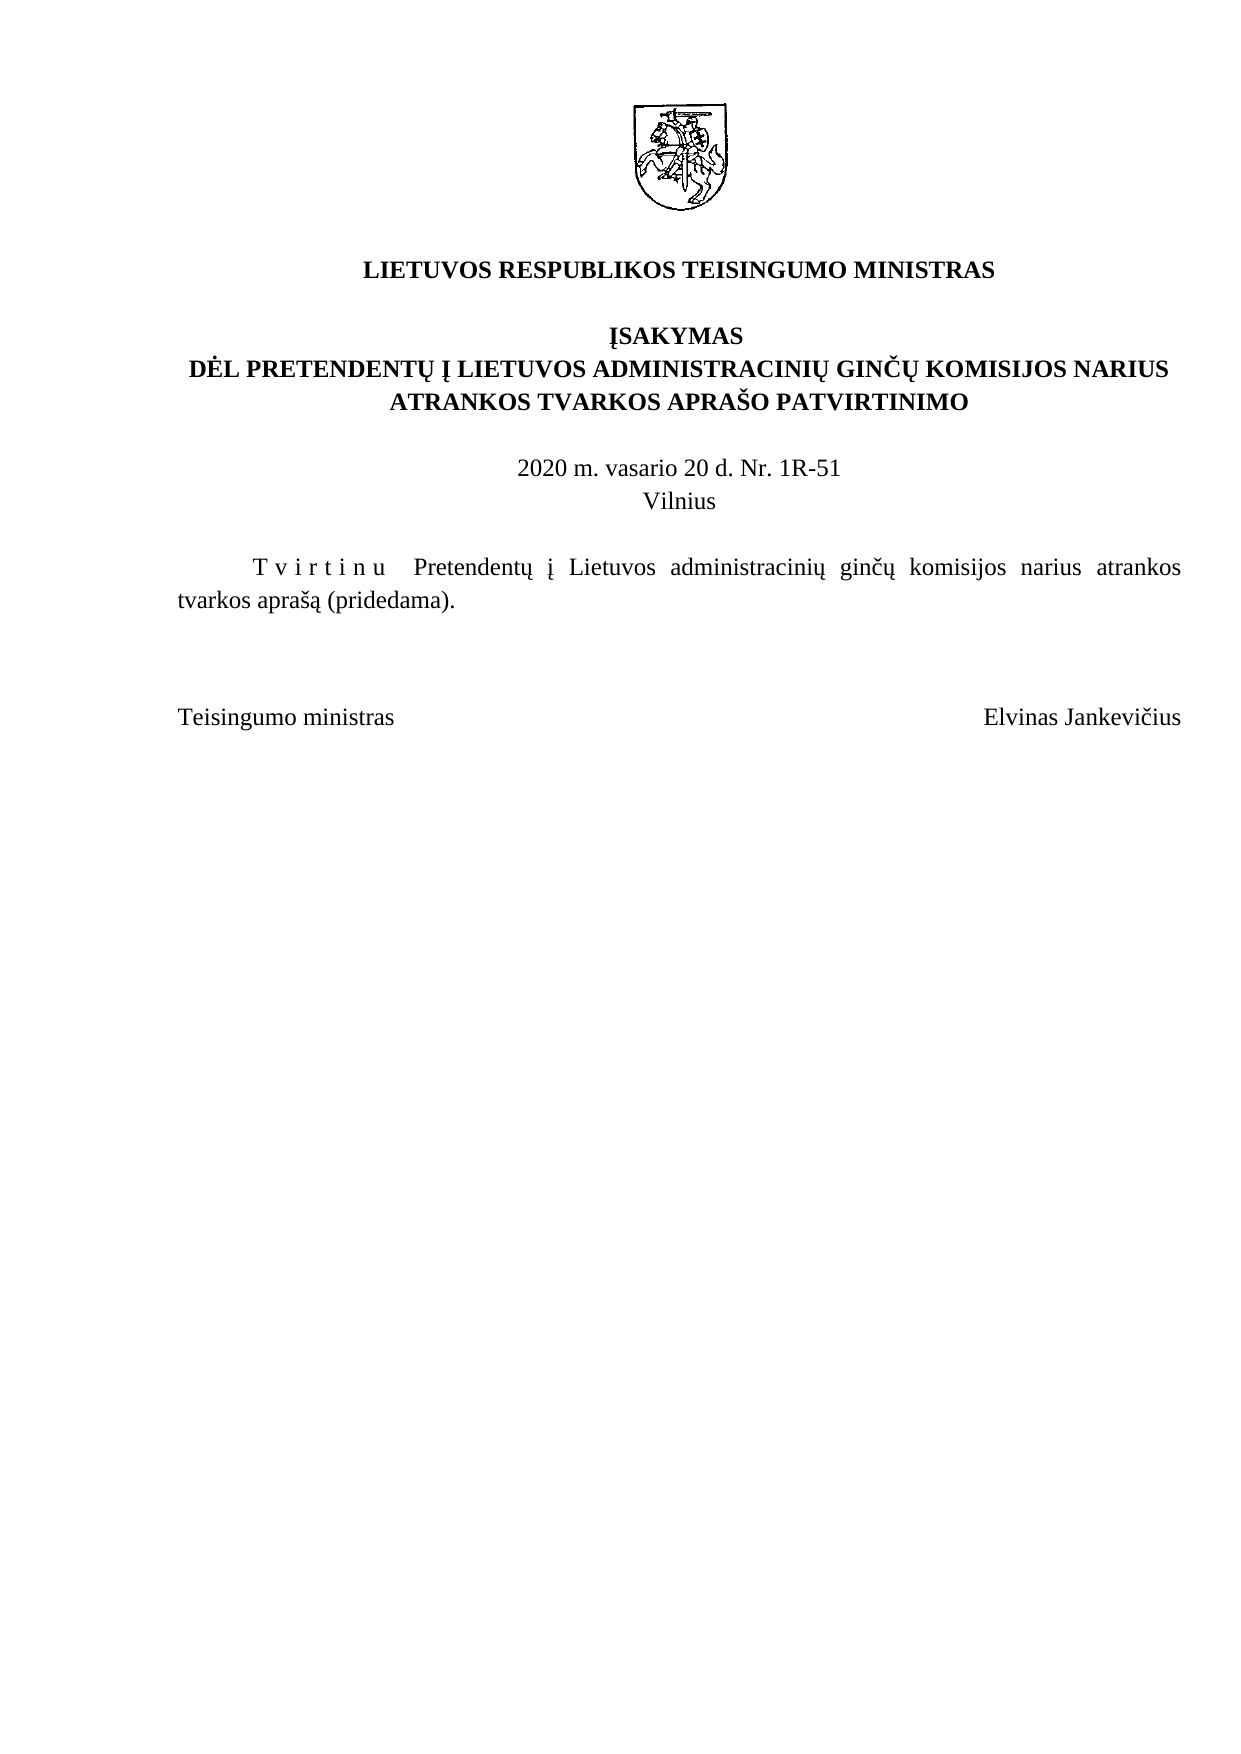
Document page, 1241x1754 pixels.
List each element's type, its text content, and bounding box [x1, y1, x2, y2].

text DĖL PRETENDENTŲ Į lietuvos administracinių ginčų komisijos narius ATRANKOS TVARKOS APRAŠO PATVIRTINIMO [177, 354, 1181, 416]
text Tvirtinu Pretendentų į Lietuvos administracinių ginčų komisijos narius atrankos tvarkos aprašą (pridedama). [177, 552, 1181, 614]
text Vilnius [177, 486, 1181, 514]
text LIETUVOS RESPUBLIKOS TEISINGUMO MINISTRAS [177, 255, 1181, 283]
text ĮSAKYMAS [177, 321, 1181, 349]
text 2020 m. vasario 20 d. Nr. 1R-51 [177, 453, 1181, 482]
text Teisingumo ministras Elvinas Jankevičius [177, 693, 1181, 730]
